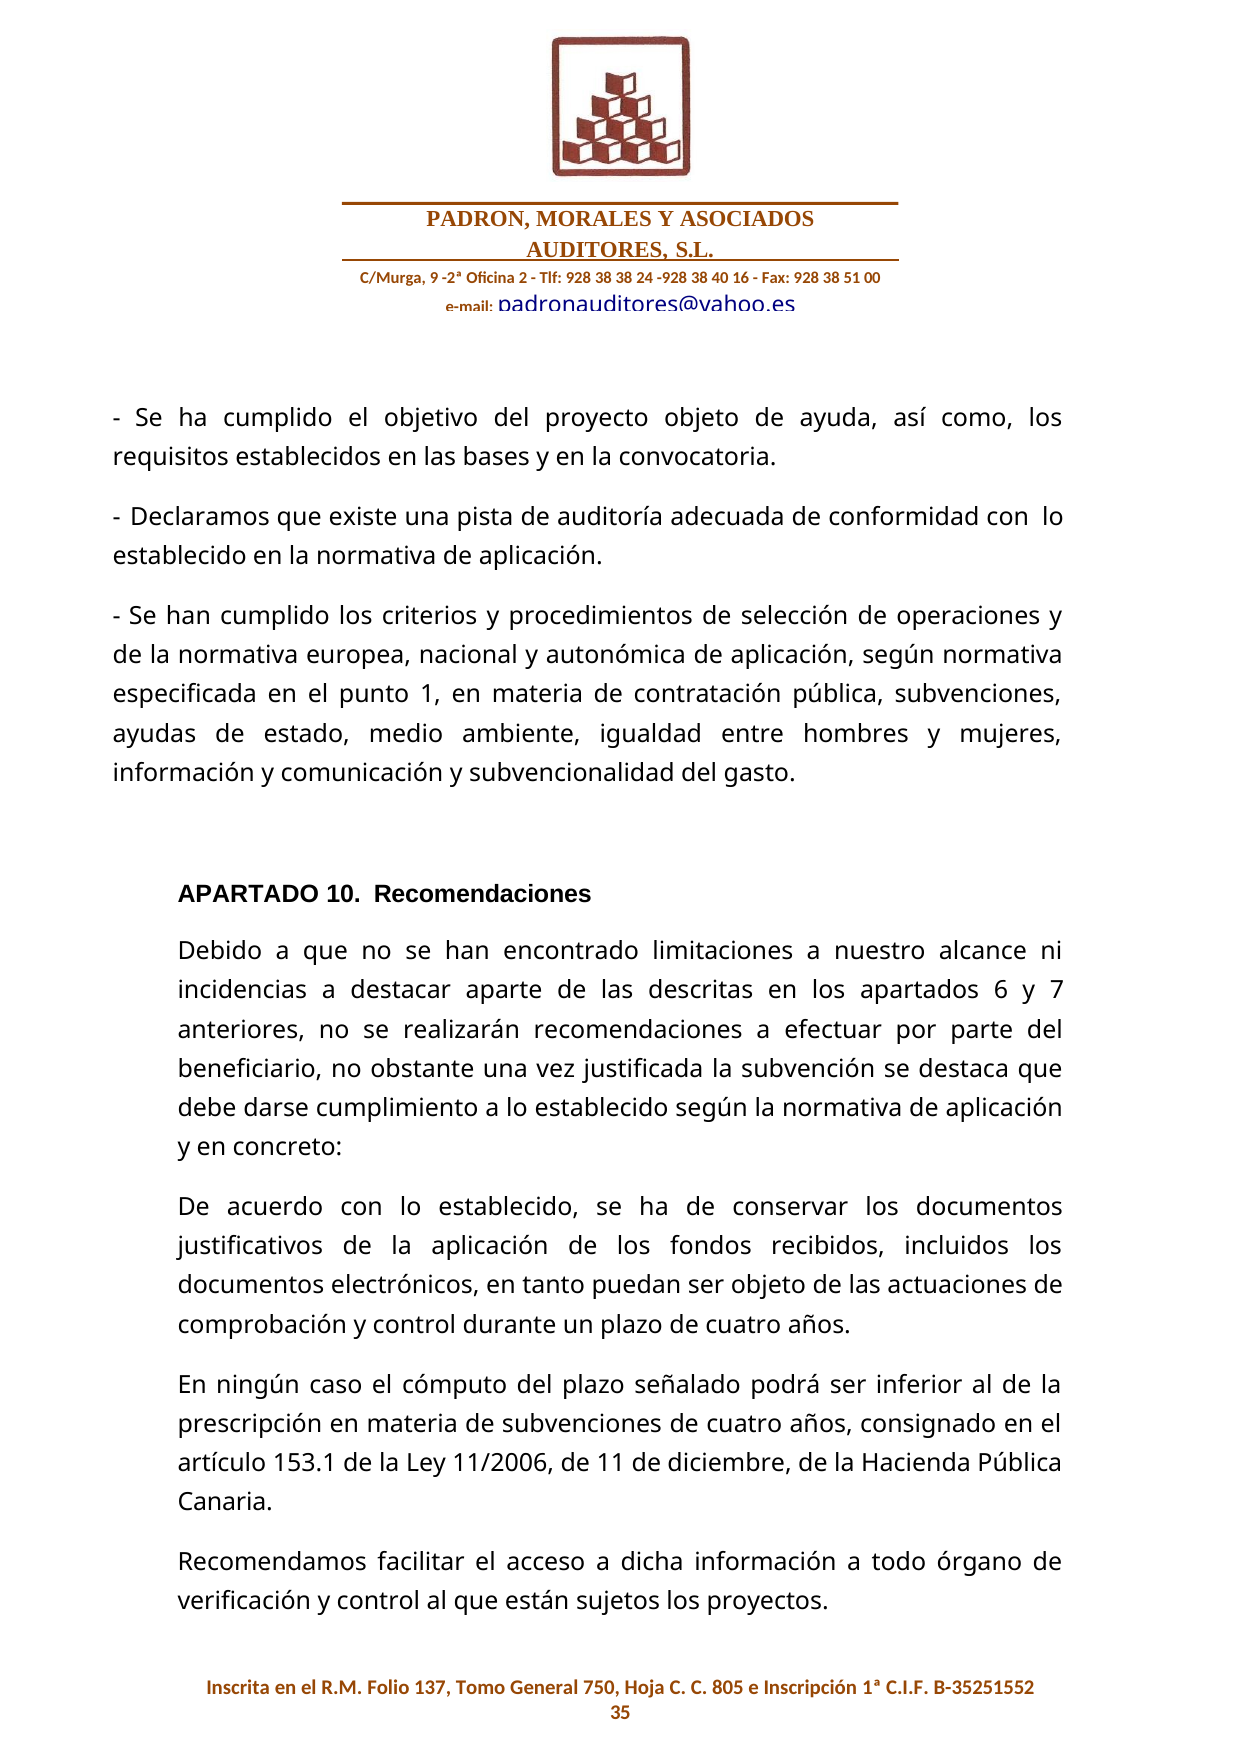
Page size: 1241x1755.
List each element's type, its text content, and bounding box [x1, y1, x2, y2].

list Se han cumplido los criterios y procedimientos de selección de operaciones y de la normativa europea, nacional y autonómica de aplicación, según normativa especificada en el punto 1, en materia de contratación pública, subvenciones, ayudas de estado, medio ambiente, igualdad entre hombres y mujeres, información y comunicación y subvencionalidad del gasto. [112, 598, 1063, 788]
subtitle APARTADO 10. Recomendaciones [177, 879, 1128, 908]
text Debido a que no se han encontrado limitaciones a nuestro alcance ni incidencias a destacar aparte de las descritas en los apartados 6 y 7 anteriores, no se realizarán recomendaciones a efectuar por parte del beneficiario, no obstante una vez justificada la subvención se destaca que debe darse cumplimiento a lo establecido según la normativa de aplicación y en concreto: [177, 933, 1064, 1163]
text En ningún caso el cómputo del plazo señalado podrá ser inferior al de la prescripción en materia de subvenciones de cuatro años, consignado en el artículo 153.1 de la Ley 11/2006, de 11 de diciembre, de la Hacienda Pública Canaria. [177, 1366, 1063, 1518]
text De acuerdo con lo establecido, se ha de conservar los documentos justificativos de la aplicación de los fondos recibidos, incluidos los documentos electrónicos, en tanto puedan ser objeto de las actuaciones de comprobación y control durante un plazo de cuatro años. [177, 1189, 1064, 1340]
text Recomendamos facilitar el acceso a dicha información a todo órgano de verificación y control al que están sujetos los proyectos. [177, 1544, 1063, 1617]
list Declaramos que existe una pista de auditoría adecuada de conformidad con lo establecido en la normativa de aplicación. [112, 499, 1063, 572]
list Se ha cumplido el objetivo del proyecto objeto de ayuda, así como, los requisitos establecidos en las bases y en la convocatoria. [112, 399, 1063, 473]
